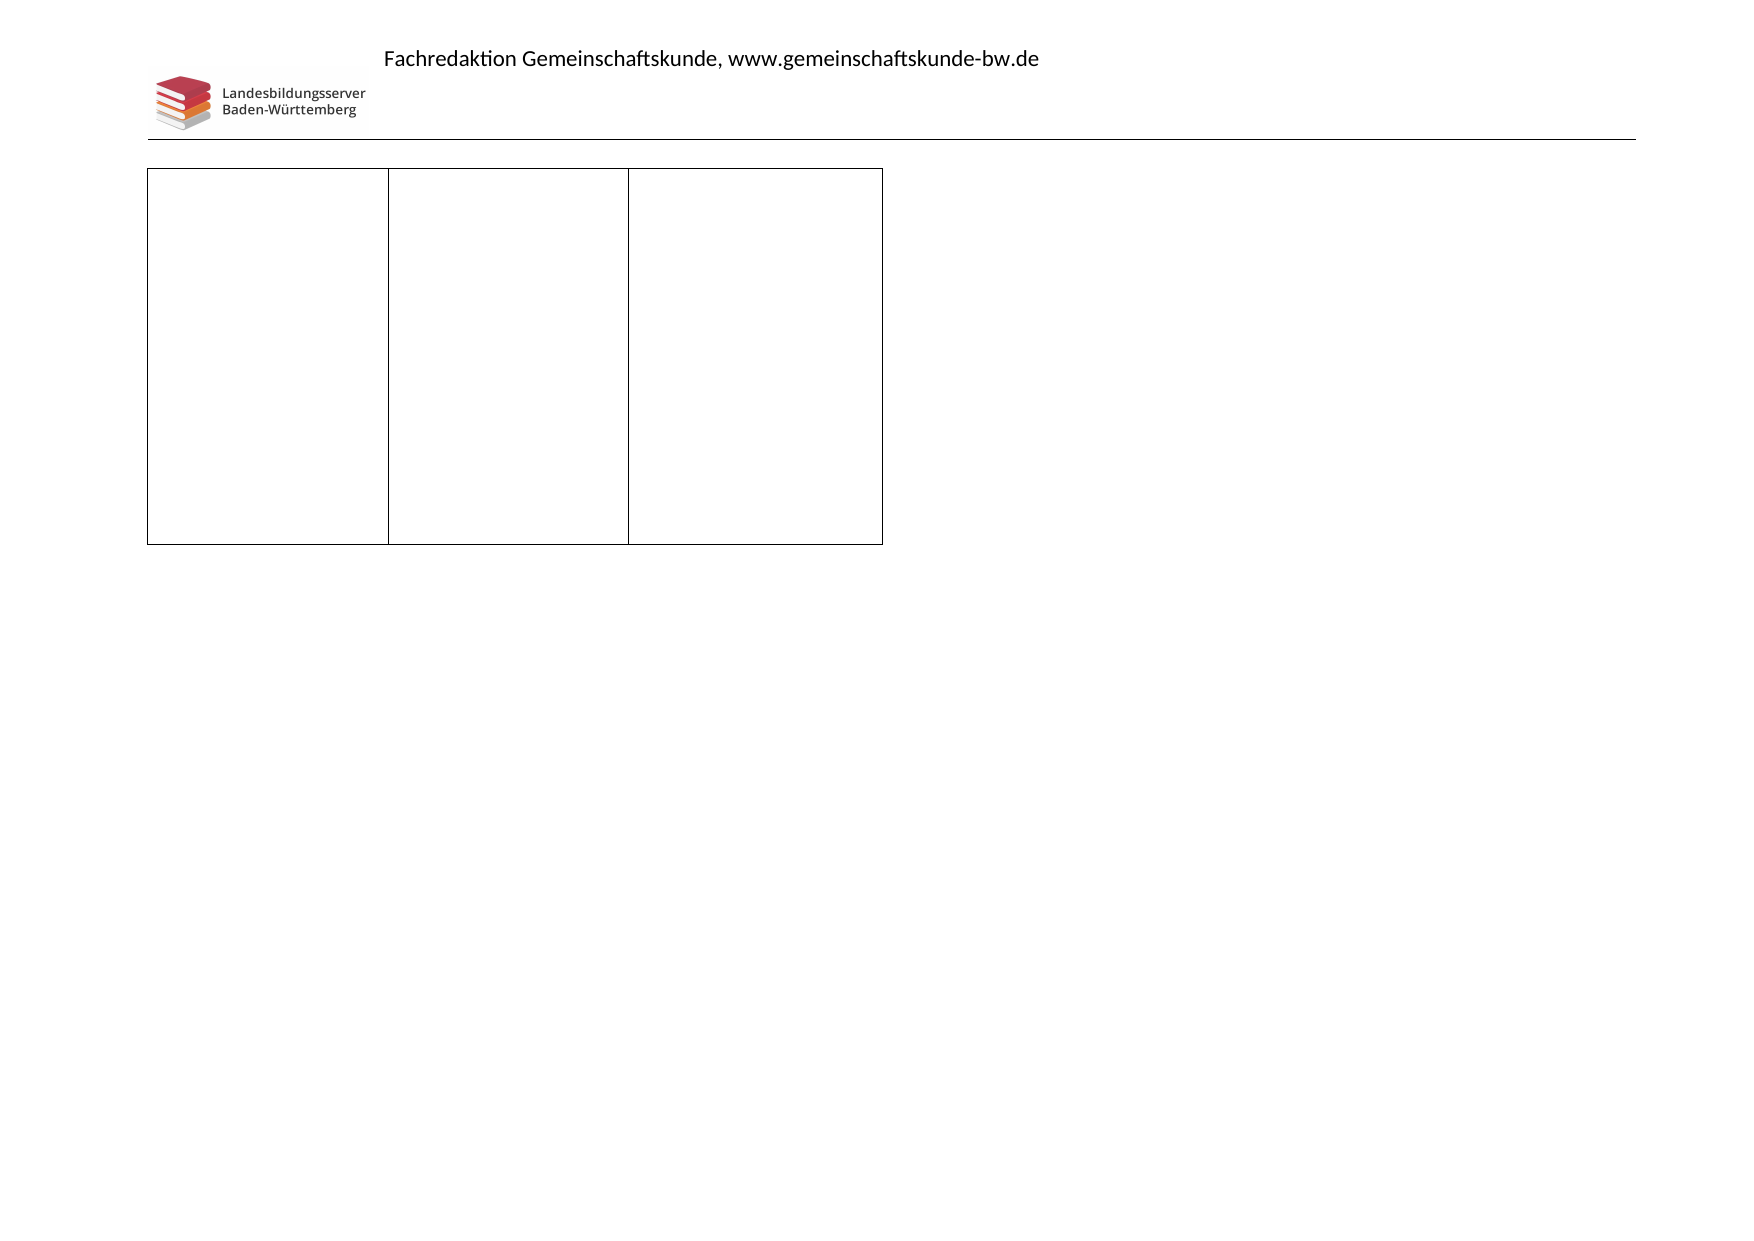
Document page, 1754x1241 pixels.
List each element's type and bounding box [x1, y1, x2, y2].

table_cell [389, 169, 628, 544]
table_cell [629, 169, 882, 544]
table_cell [148, 169, 388, 544]
